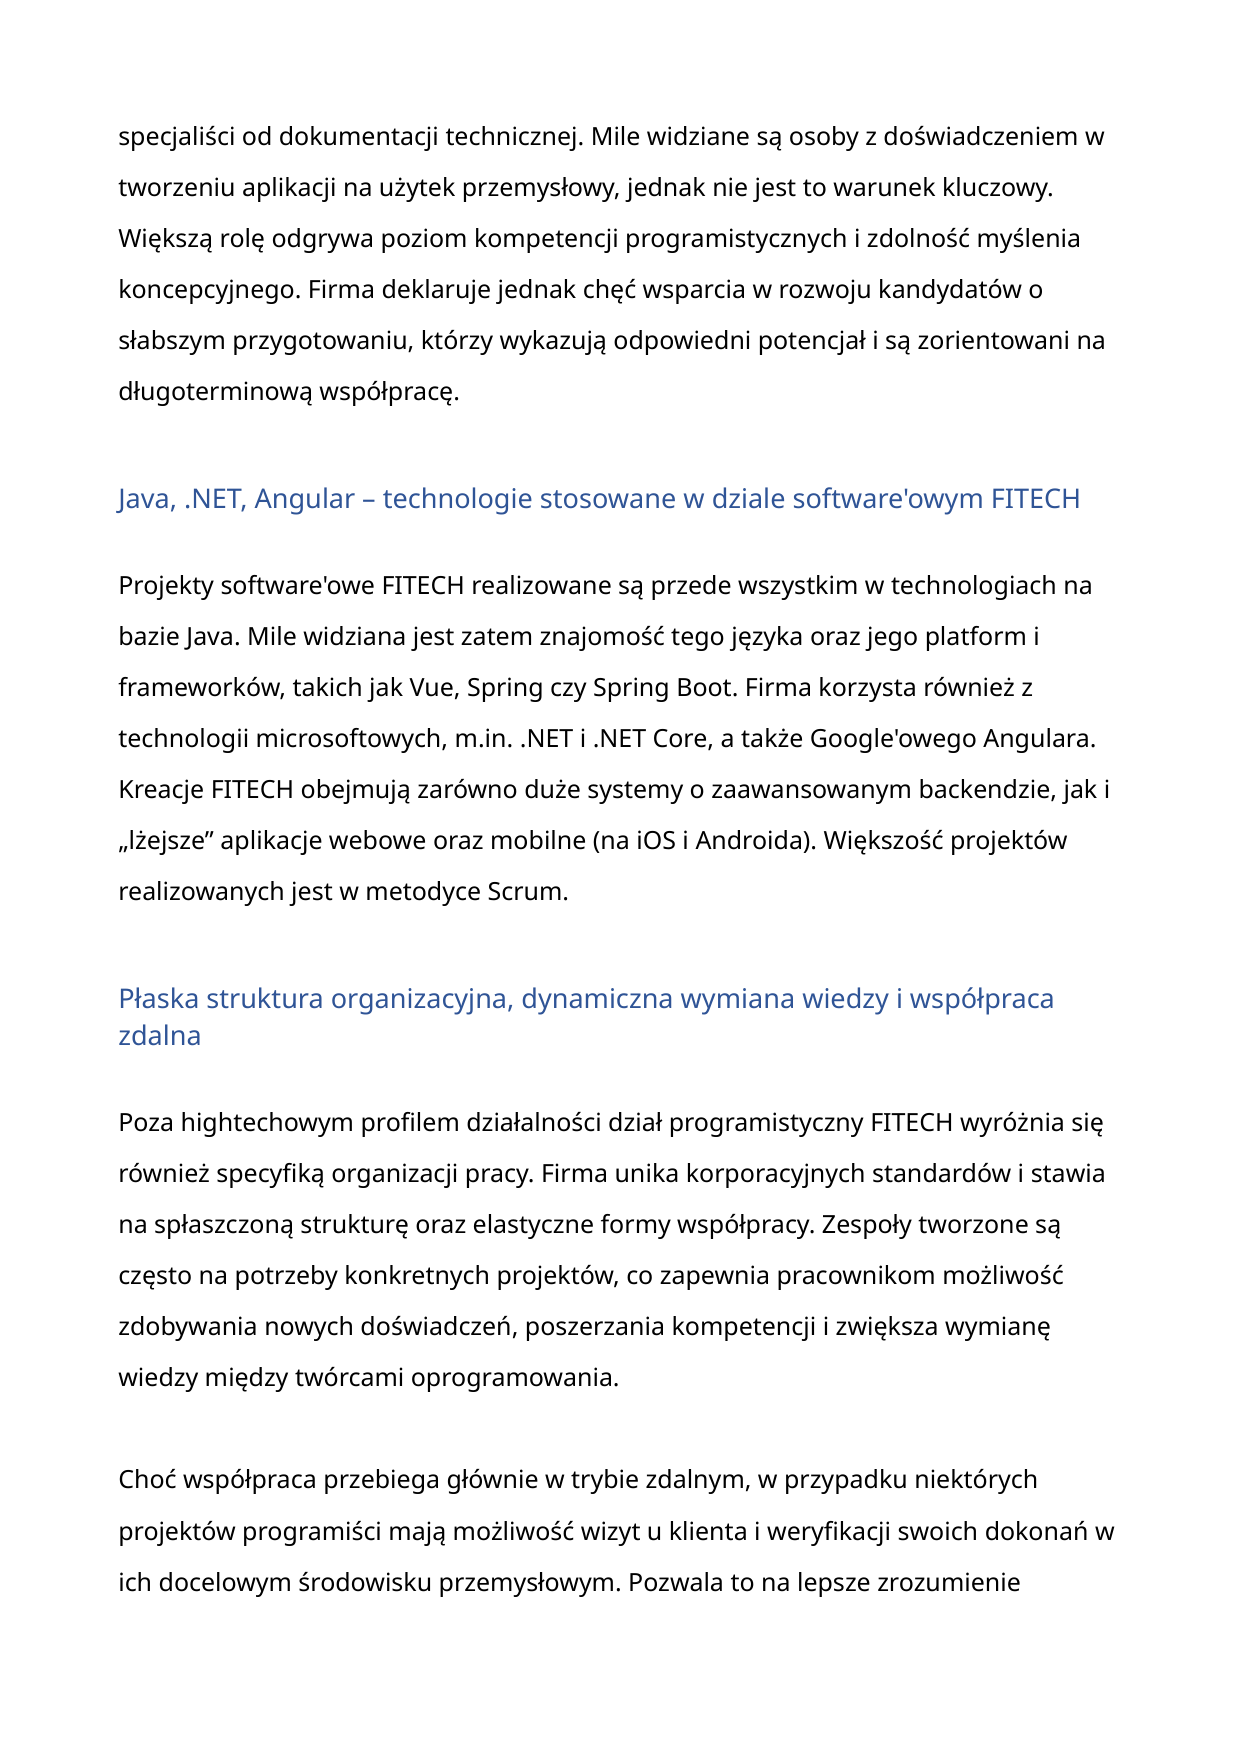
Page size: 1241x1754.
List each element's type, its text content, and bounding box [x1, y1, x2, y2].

text Projekty software'owe FITECH realizowane są przede wszystkim w technologiach na bazie Java. Mile widziana jest zatem znajomość tego języka oraz jego platform i frameworków, takich jak Vue, Spring czy Spring Boot. Firma korzysta również z technologii microsoftowych, m.in. .NET i .NET Core, a także Google'owego Angulara. Kreacje FITECH obejmują zarówno duże systemy o zaawansowanym backendzie, jak i „lżejsze” aplikacje webowe oraz mobilne (na iOS i Androida). Większość projektów realizowanych jest w metodyce Scrum. [118, 567, 1122, 908]
subtitle Płaska struktura organizacyjna, dynamiczna wymiana wiedzy i współpraca zdalna [118, 980, 1122, 1054]
subtitle Java, .NET, Angular – technologie stosowane w dziale software'owym FITECH [118, 479, 1122, 516]
text Choć współpraca przebiega głównie w trybie zdalnym, w przypadku niektórych projektów programiści mają możliwość wizyt u klienta i weryfikacji swoich dokonań w ich docelowym środowisku przemysłowym. Pozwala to na lepsze zrozumienie [118, 1462, 1122, 1598]
text specjaliści od dokumentacji technicznej. Mile widziane są osoby z doświadczeniem w tworzeniu aplikacji na użytek przemysłowy, jednak nie jest to warunek kluczowy. Większą rolę odgrywa poziom kompetencji programistycznych i zdolność myślenia koncepcyjnego. Firma deklaruje jednak chęć wsparcia w rozwoju kandydatów o słabszym przygotowaniu, którzy wykazują odpowiedni potencjał i są zorientowani na długoterminową współpracę. [118, 118, 1122, 407]
text Poza hightechowym profilem działalności dział programistyczny FITECH wyróżnia się również specyfiką organizacji pracy. Firma unika korporacyjnych standardów i stawia na spłaszczoną strukturę oraz elastyczne formy współpracy. Zespoły tworzone są często na potrzeby konkretnych projektów, co zapewnia pracownikom możliwość zdobywania nowych doświadczeń, poszerzania kompetencji i zwiększa wymianę wiedzy między twórcami oprogramowania. [118, 1105, 1122, 1394]
